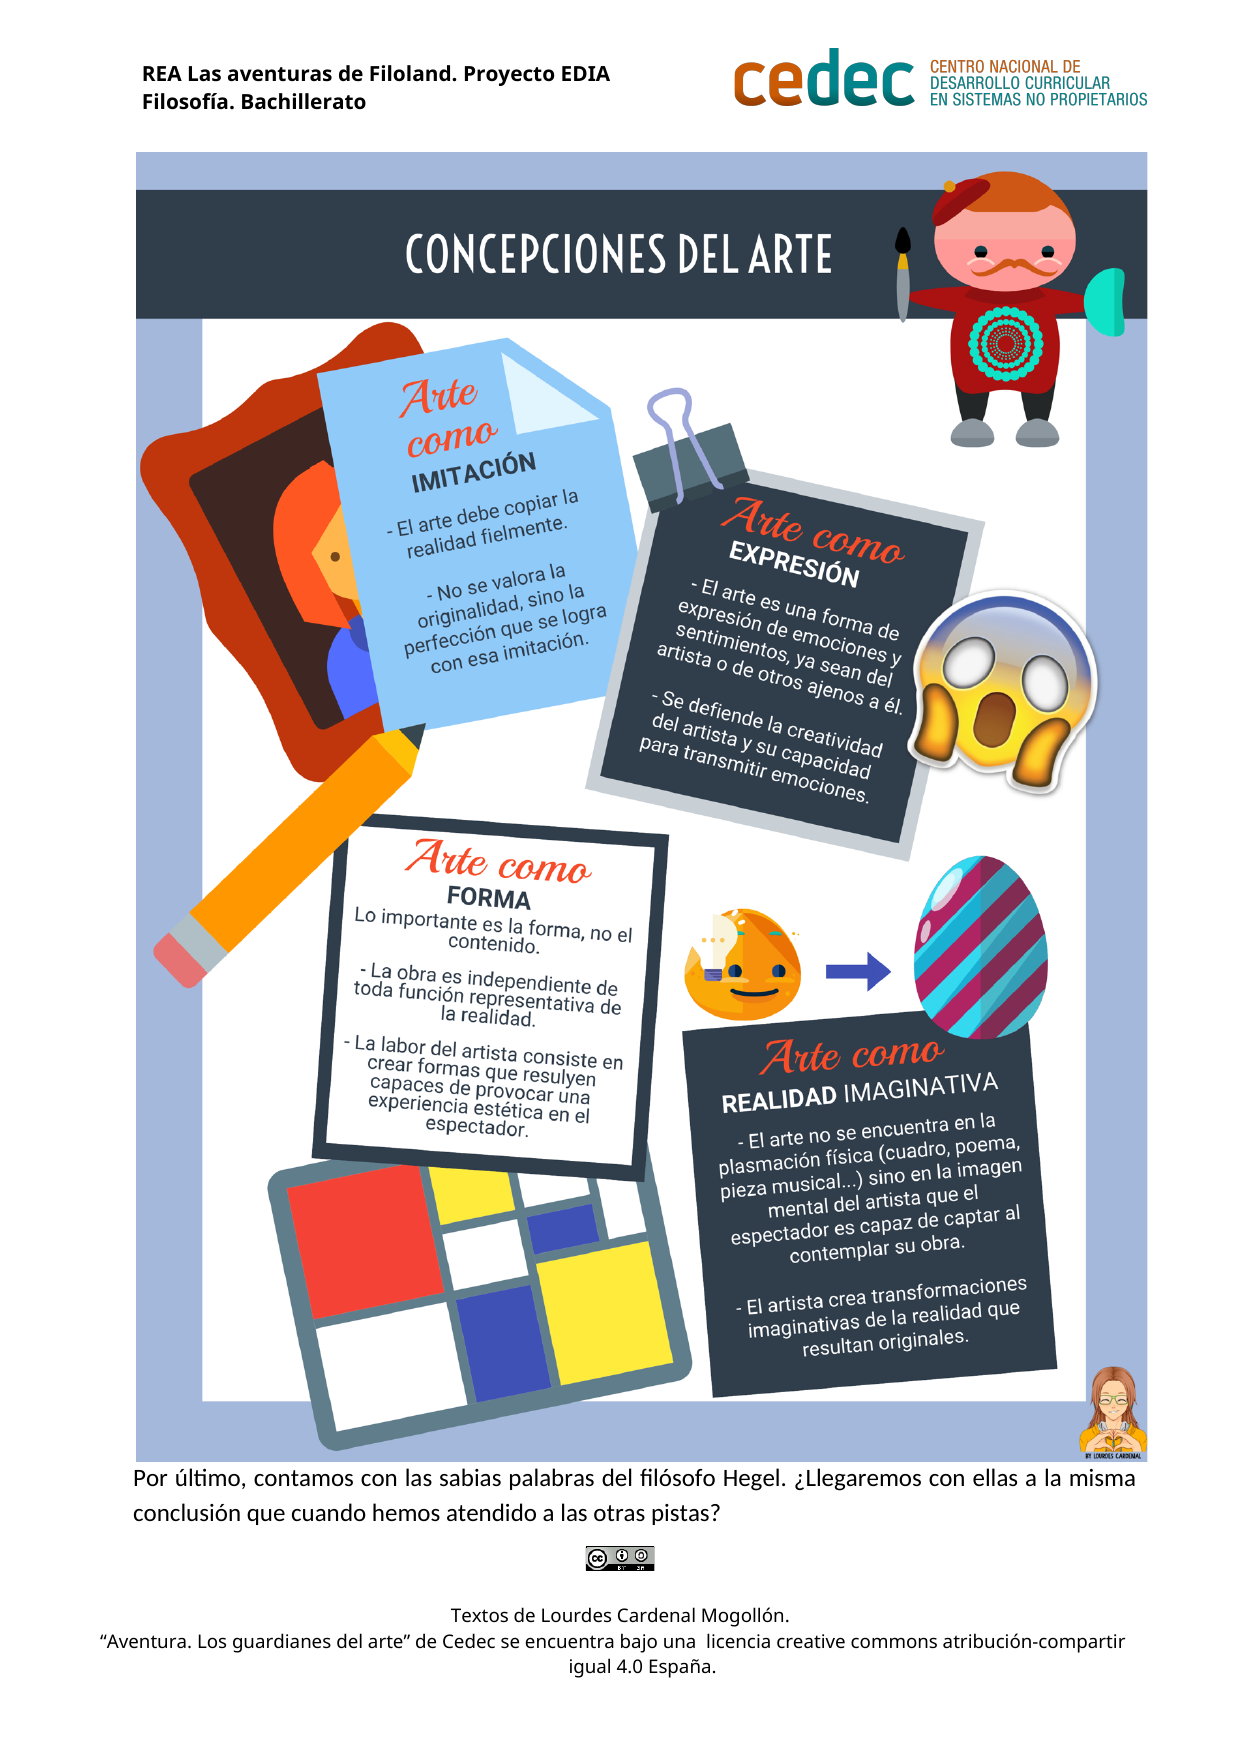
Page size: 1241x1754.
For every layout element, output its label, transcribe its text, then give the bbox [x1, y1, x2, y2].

list Por último, contamos con las sabias palabras del filósofo Hegel. ¿Llegaremos con ellas a la misma conclusión que cuando hemos atendido a las otras pistas? [133, 186, 1138, 1527]
